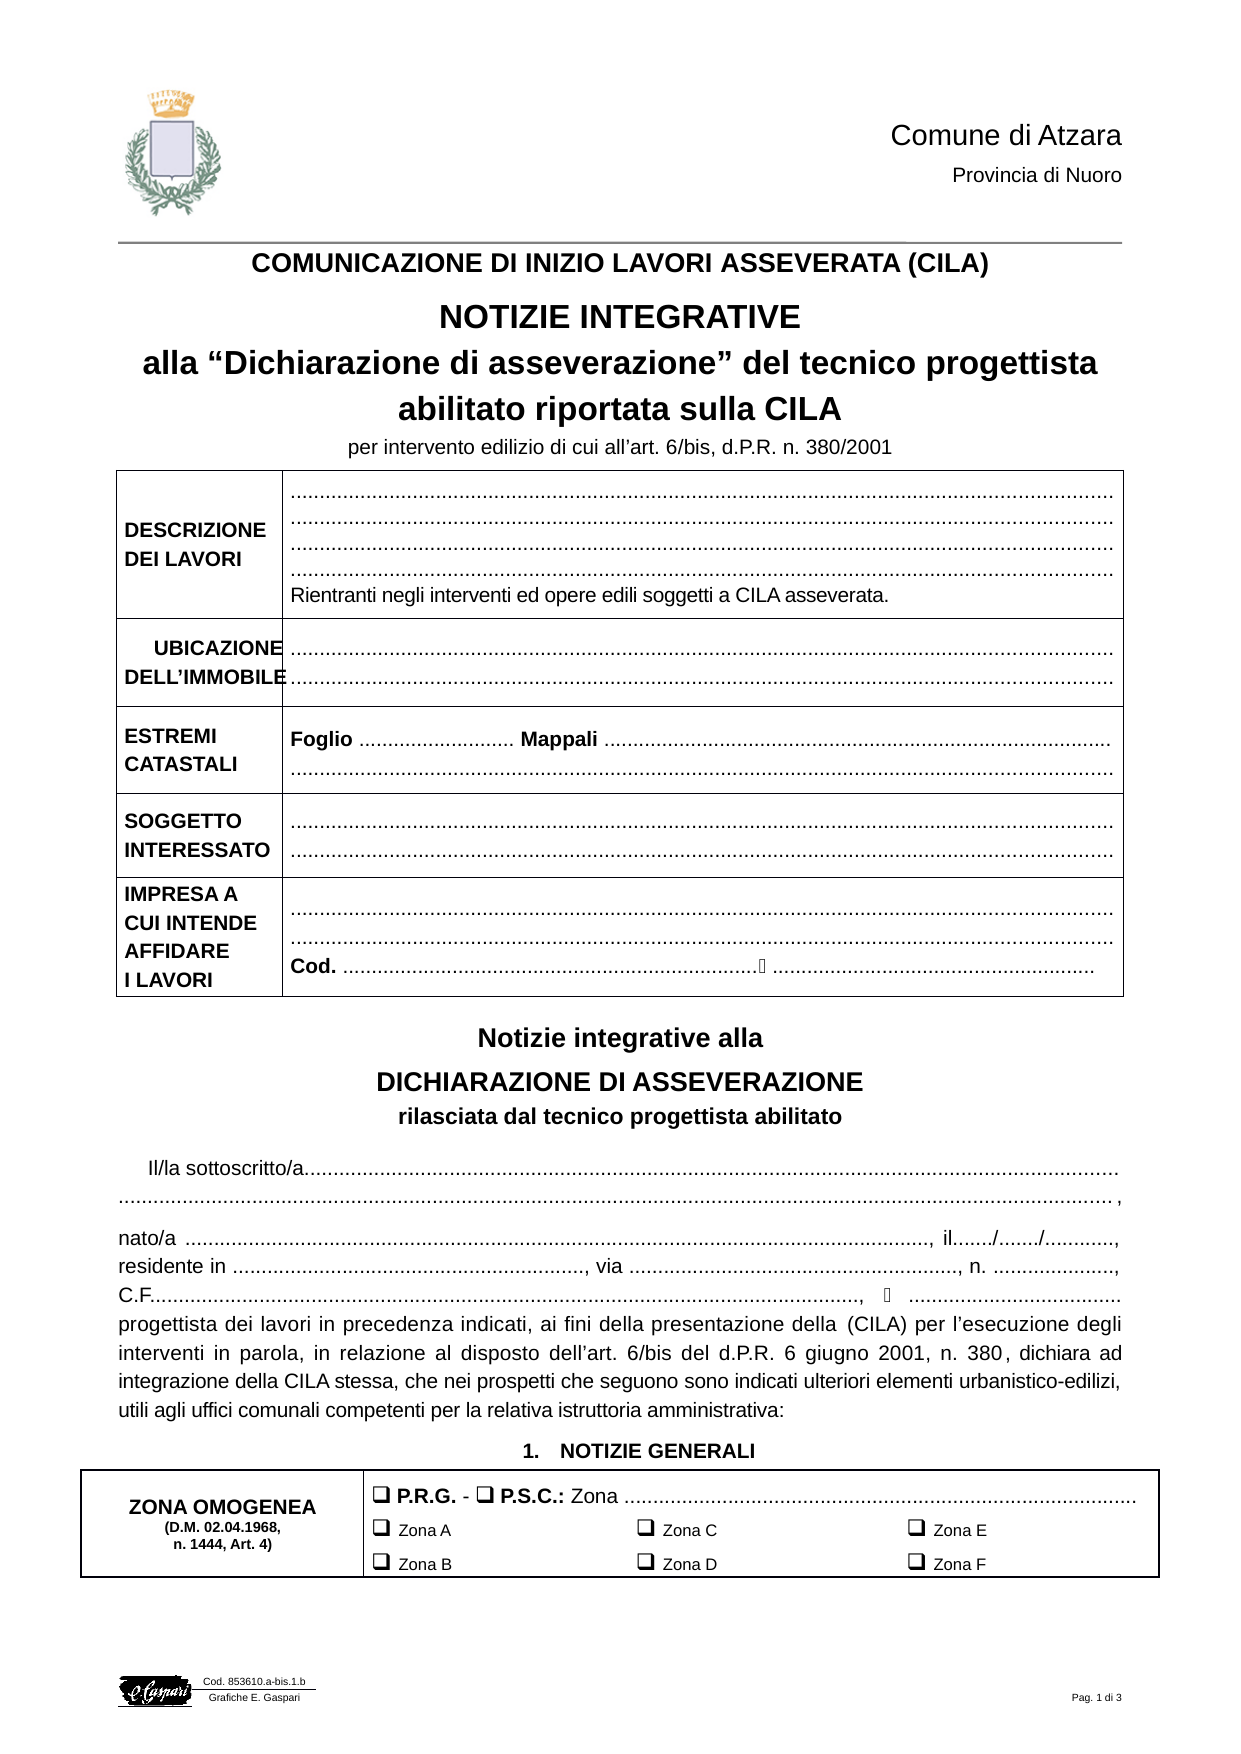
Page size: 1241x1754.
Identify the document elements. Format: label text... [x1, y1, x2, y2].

table_cell UBICAZIONE DELL’IMMOBILE [117, 619, 282, 706]
table_cell SOGGETTO INTERESSATO [117, 794, 282, 877]
text Provincia di Nuoro [224, 163, 1122, 187]
picture [118, 1674, 192, 1706]
table_cell [283, 794, 1123, 877]
table_cell Foglio ........................... Mappali ........................................................................................ [283, 707, 1123, 793]
title per intervento edilizio di cui all’art. 6/bis, d.P.R. n. 380/2001 [118, 435, 1122, 459]
table_cell IMPRESA A CUI INTENDE AFFIDARE I LAVORI [117, 878, 282, 996]
text Comune di Atzara [224, 118, 1122, 152]
title NOTIZIE INTEGRATIVE [118, 297, 1122, 335]
table_header  P.R.G. -  P.S.C.: Zona .........................................................................................  Zona A  Zona C  Zona E  Zona B  Zona D  Zona F [364, 1471, 1158, 1576]
text Notizie integrative alla [118, 1022, 1122, 1053]
text Il/la sottoscritto/a , [118, 1155, 1122, 1208]
text rilasciata dal tecnico progettista abilitato [118, 1103, 1122, 1130]
title alla “Dichiarazione di asseverazione” del tecnico progettista abilitato riportata sulla CILA [118, 343, 1122, 427]
text nato/a ................................................................................................................................., il......./......./............, residente in ............................................................., via ........................................................., n. ....................., C.F...........................................................................................................................,  ..................................... progettista dei lavori in precedenza indicati, ai fini della presentazione della (CILA) per l’esecuzione degli interventi in parola, in relazione al disposto dell’art. 6/bis del d.P.R. 6 giugno 2001, n. 380, dichiara ad integrazione della CILA stessa, che nei prospetti che seguono sono indicati ulteriori elementi urbanistico-edilizi, utili agli uffici comunali competenti per la relativa istruttoria amministrativa: [118, 1225, 1122, 1422]
text DICHIARAZIONE DI ASSEVERAZIONE [118, 1066, 1122, 1097]
picture [122, 87, 224, 219]
table_header DESCRIZIONE DEI LAVORI [117, 471, 282, 617]
table_header Rientranti negli interventi ed opere edili soggetti a CILA asseverata. [283, 471, 1123, 617]
table_cell ESTREMI CATASTALI [117, 707, 282, 793]
table_cell Cod. ........................................................................ ........................................................ [283, 878, 1123, 996]
title COMUNICAZIONE DI INIZIO LAVORI ASSEVERATA (CILA) [103, 247, 1137, 278]
list NOTIZIE GENERALI [156, 1439, 1122, 1463]
table_header ZONA OMOGENEA (D.M. 02.04.1968, n. 1444, Art. 4) [82, 1471, 363, 1576]
table_cell [283, 619, 1123, 706]
